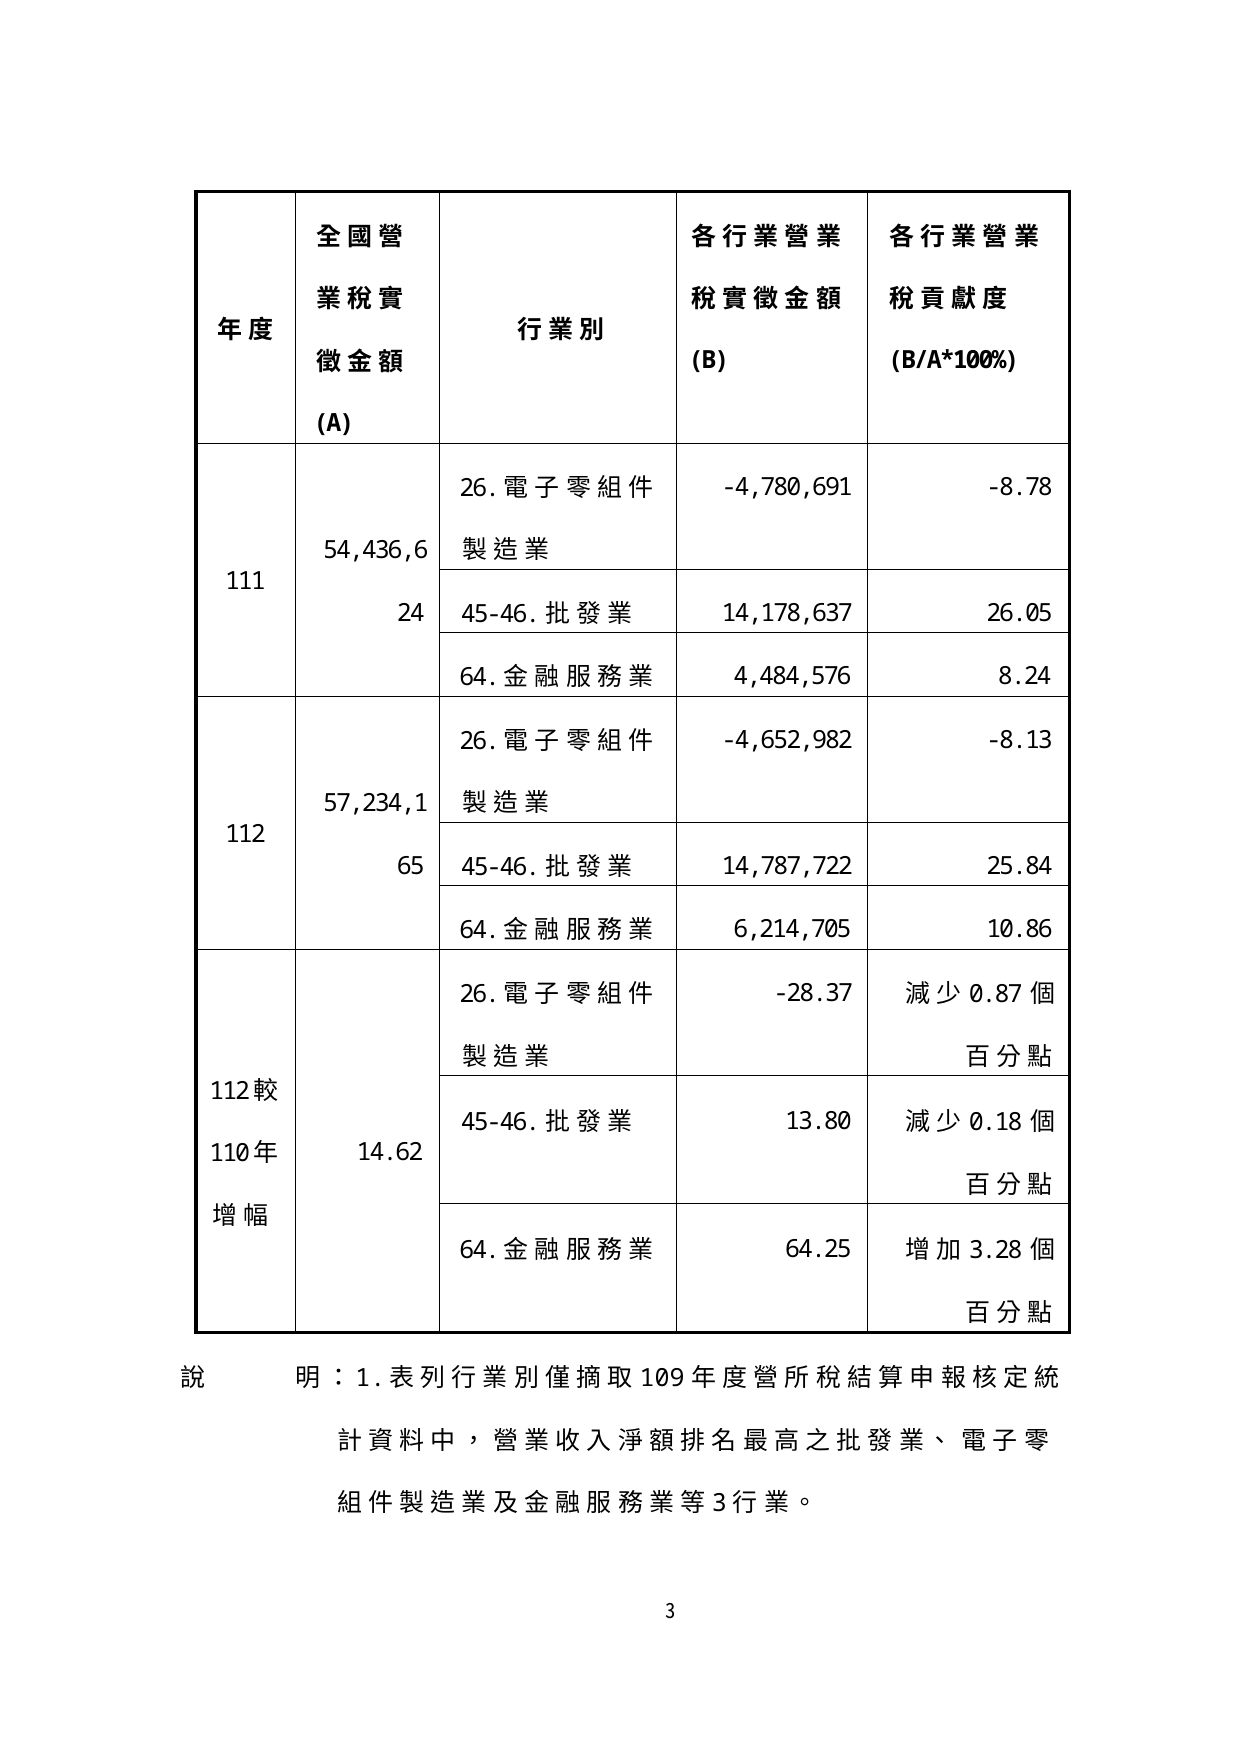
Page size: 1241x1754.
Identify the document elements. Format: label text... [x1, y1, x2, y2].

table_cell 64.25 [677, 1204, 867, 1331]
table_header 各行業營業稅實徵金額(B) [677, 193, 867, 443]
table_cell -4,652,982 [677, 697, 867, 822]
table_cell 減少0.18個百分點 [868, 1076, 1068, 1203]
table_cell 64.金融服務業 [440, 633, 676, 696]
table_cell 減少0.87個百分點 [868, 950, 1068, 1075]
table_cell 4,484,576 [677, 633, 867, 696]
table_cell -8.13 [868, 697, 1068, 822]
table_cell 14,178,637 [677, 570, 867, 632]
table_cell 45-46.批發業 [440, 1076, 676, 1203]
table_cell 25.84 [868, 823, 1068, 885]
table_cell -4,780,691 [677, 444, 867, 569]
table_cell 111 [198, 444, 295, 696]
table_cell 26.電子零組件製造業 [440, 950, 676, 1075]
table_cell 64.金融服務業 [440, 886, 676, 949]
table_header 各行業營業稅貢獻度(B/A*100%) [868, 193, 1068, 443]
table_cell 112 [198, 697, 295, 949]
table_cell -28.37 [677, 950, 867, 1075]
table_cell 10.86 [868, 886, 1068, 949]
text 說 明：1.表列行業別僅摘取109年度營所稅結算申報核定統計資料中，營業收入淨額排名最高之批發業、電子零組件製造業及金融服務業等3行業。 [177, 1334, 1063, 1522]
table_cell 增加3.28個百分點 [868, 1204, 1068, 1331]
table_header 行業別 [440, 193, 676, 443]
table_cell 26.電子零組件製造業 [440, 444, 676, 569]
table_cell 112較110年增幅 [198, 950, 295, 1331]
table_header 年度 [198, 193, 295, 443]
table_cell 26.05 [868, 570, 1068, 632]
table_header 全國營業稅實徵金額(A) [296, 193, 439, 443]
table_cell 14.62 [296, 950, 439, 1331]
table_cell 6,214,705 [677, 886, 867, 949]
table_cell 26.電子零組件製造業 [440, 697, 676, 822]
table_cell 14,787,722 [677, 823, 867, 885]
table_cell 64.金融服務業 [440, 1204, 676, 1331]
table_cell -8.78 [868, 444, 1068, 569]
table_cell 13.80 [677, 1076, 867, 1203]
table_cell 54,436,624 [296, 444, 439, 696]
table_cell 8.24 [868, 633, 1068, 696]
table_cell 45-46.批發業 [440, 570, 676, 632]
table_cell 57,234,165 [296, 697, 439, 949]
table_cell 45-46.批發業 [440, 823, 676, 885]
